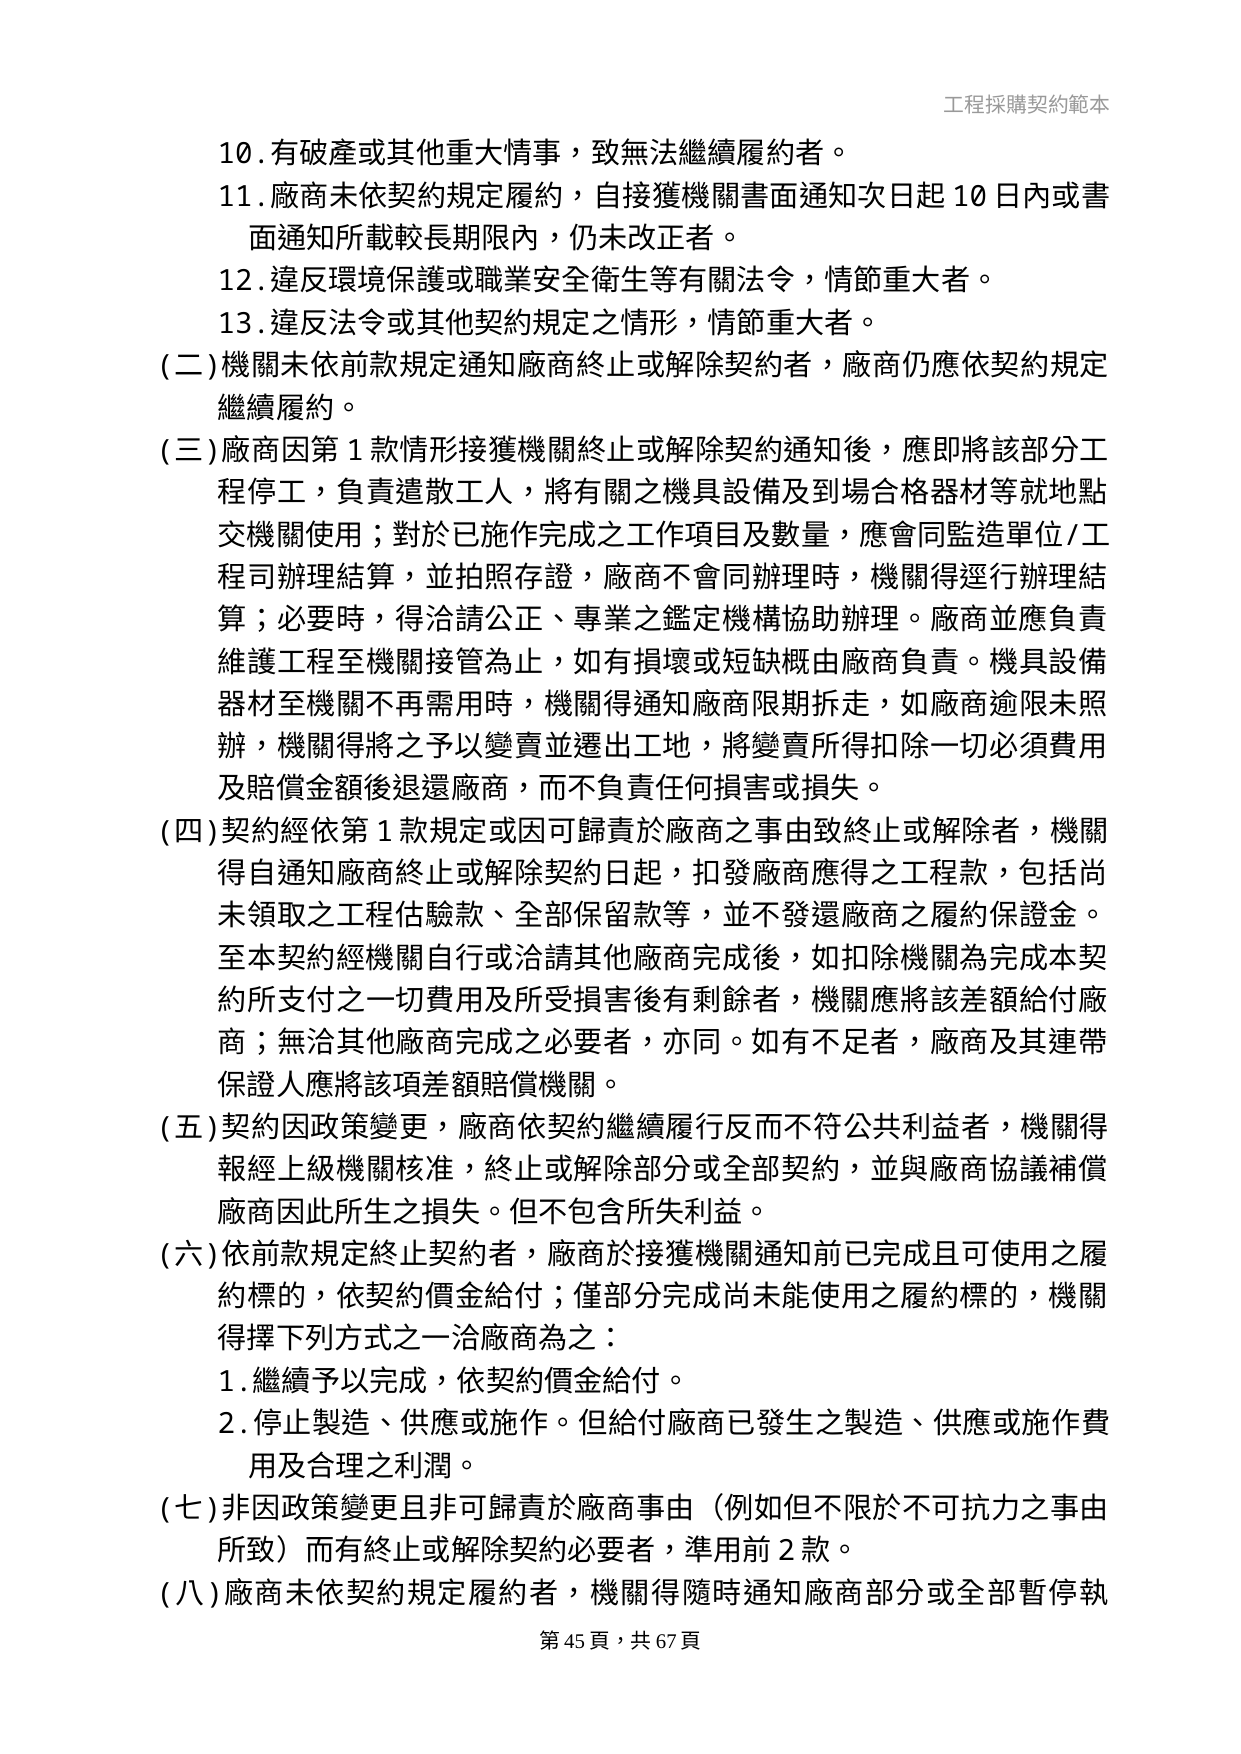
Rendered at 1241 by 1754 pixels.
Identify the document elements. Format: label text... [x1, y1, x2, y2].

text (三)廠商因第1款情形接獲機關終止或解除契約通知後，應即將該部分工程停工，負責遣散工人，將有關之機具設備及到場合格器材等就地點交機關使用；對於已施作完成之工作項目及數量，應會同監造單位/工程司辦理結算，並拍照存證，廠商不會同辦理時，機關得逕行辦理結算；必要時，得洽請公正、專業之鑑定機構協助辦理。廠商並應負責維護工程至機關接管為止，如有損壞或短缺概由廠商負責。機具設備器材至機關不再需用時，機關得通知廠商限期拆走，如廠商逾限未照辦，機關得將之予以變賣並遷出工地，將變賣所得扣除一切必須費用及賠償金額後退還廠商，而不負責任何損害或損失。 [156, 426, 1110, 807]
text (八)廠商未依契約規定履約者，機關得隨時通知廠商部分或全部暫停執 [156, 1569, 1110, 1612]
text (二)機關未依前款規定通知廠商終止或解除契約者，廠商仍應依契約規定繼續履約。 [156, 342, 1110, 426]
text 12.違反環境保護或職業安全衛生等有關法令，情節重大者。 [217, 257, 1110, 299]
text (七)非因政策變更且非可歸責於廠商事由（例如但不限於不可抗力之事由所致）而有終止或解除契約必要者，準用前2款。 [156, 1484, 1110, 1569]
text (六)依前款規定終止契約者，廠商於接獲機關通知前已完成且可使用之履約標的，依契約價金給付；僅部分完成尚未能使用之履約標的，機關得擇下列方式之一洽廠商為之： [156, 1230, 1110, 1357]
text (五)契約因政策變更，廠商依契約繼續履行反而不符公共利益者，機關得報經上級機關核准，終止或解除部分或全部契約，並與廠商協議補償廠商因此所生之損失。但不包含所失利益。 [156, 1103, 1110, 1230]
text (四)契約經依第1款規定或因可歸責於廠商之事由致終止或解除者，機關得自通知廠商終止或解除契約日起，扣發廠商應得之工程款，包括尚未領取之工程估驗款、全部保留款等，並不發還廠商之履約保證金。至本契約經機關自行或洽請其他廠商完成後，如扣除機關為完成本契約所支付之一切費用及所受損害後有剩餘者，機關應將該差額給付廠商；無洽其他廠商完成之必要者，亦同。如有不足者，廠商及其連帶保證人應將該項差額賠償機關。 [156, 807, 1110, 1103]
text 13.違反法令或其他契約規定之情形，情節重大者。 [217, 299, 1110, 342]
text 11.廠商未依契約規定履約，自接獲機關書面通知次日起10日內或書面通知所載較長期限內，仍未改正者。 [217, 172, 1110, 257]
text 1.繼續予以完成，依契約價金給付。 [217, 1357, 1110, 1400]
text 2.停止製造、供應或施作。但給付廠商已發生之製造、供應或施作費用及合理之利潤。 [217, 1400, 1110, 1484]
text 10.有破產或其他重大情事，致無法繼續履約者。 [217, 130, 1110, 172]
